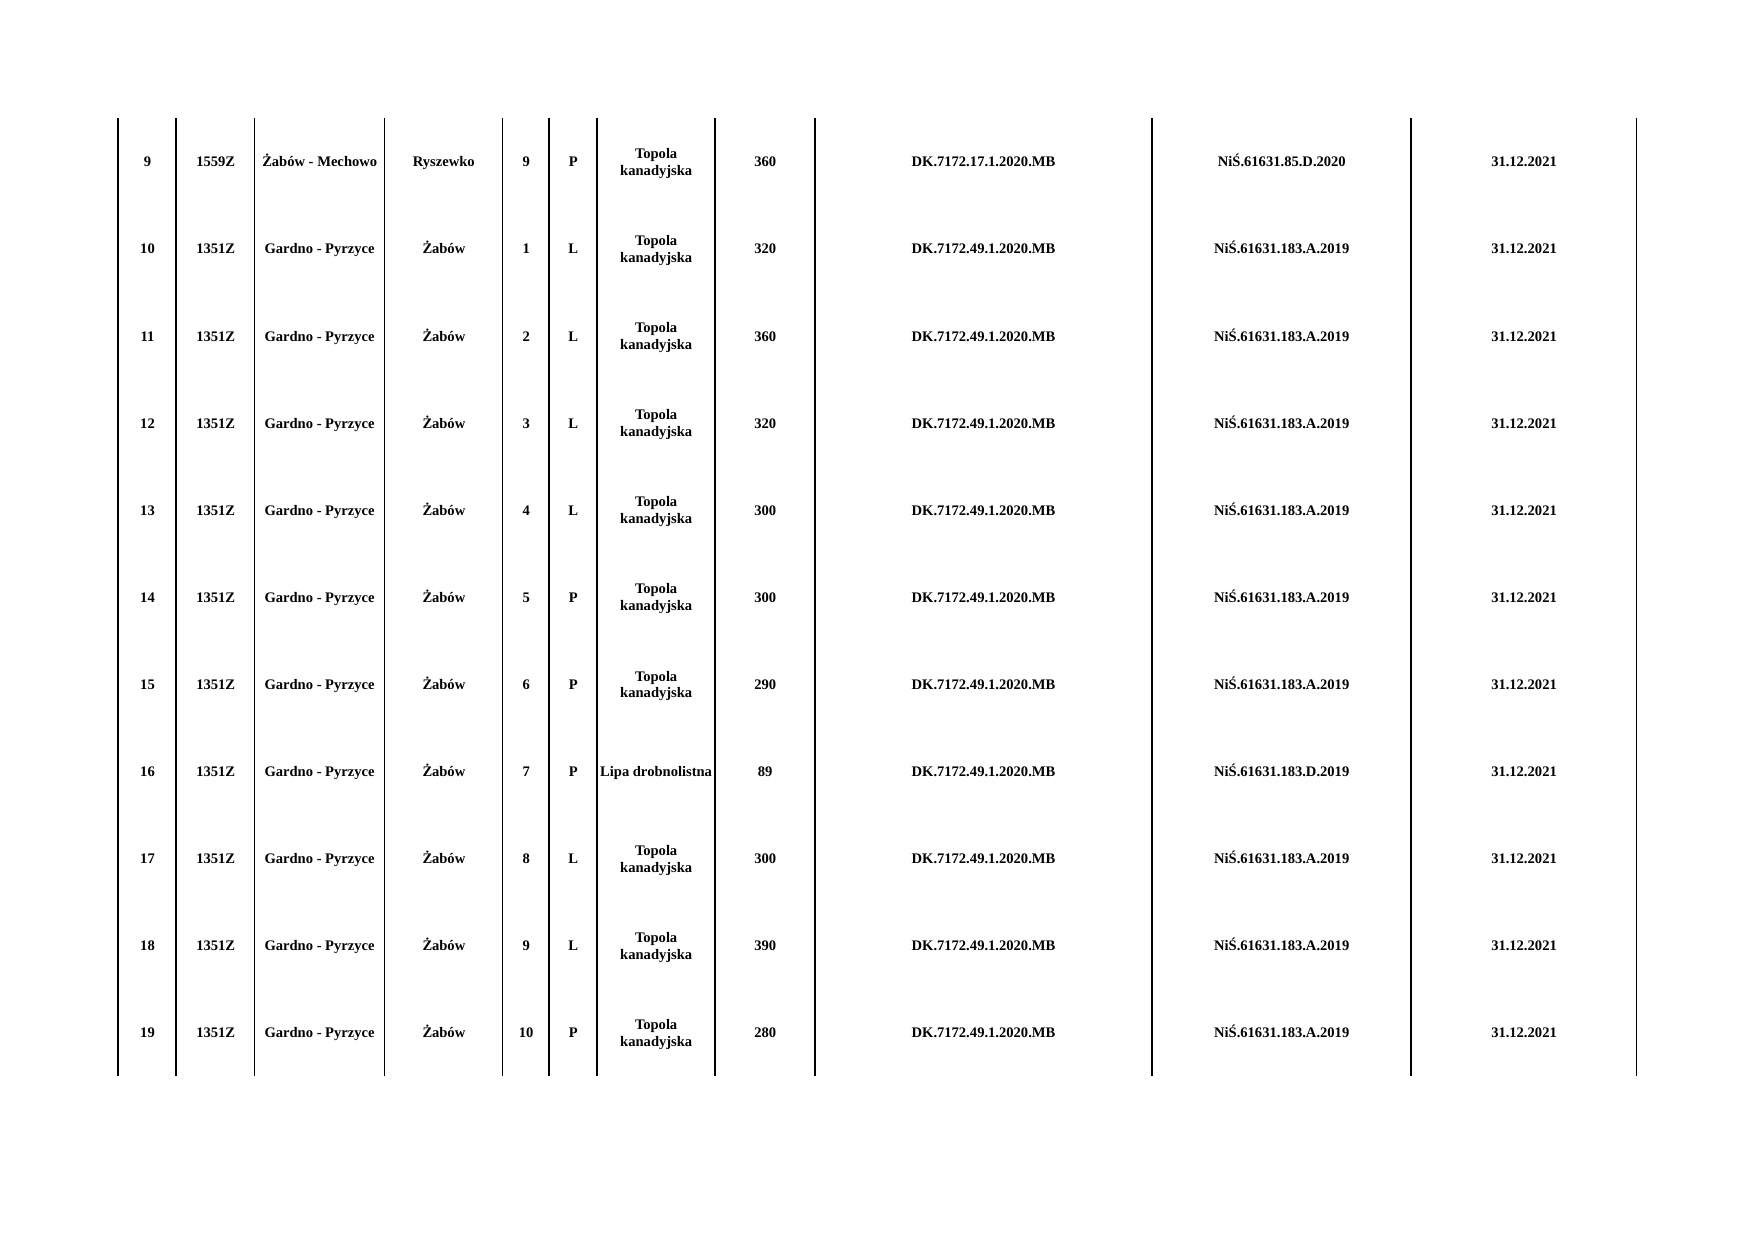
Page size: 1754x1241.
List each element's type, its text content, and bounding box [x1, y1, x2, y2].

table_cell Gardno - Pyrzyce [255, 379, 384, 466]
table_cell DK.7172.49.1.2020.MB [816, 641, 1151, 728]
table_cell Gardno - Pyrzyce [255, 292, 384, 379]
table_cell NiŚ.61631.183.A.2019 [1153, 815, 1410, 902]
table_cell 9 [119, 118, 175, 205]
table_cell 14 [119, 554, 175, 641]
table_cell NiŚ.61631.85.D.2020 [1153, 118, 1410, 205]
table_cell 5 [503, 554, 548, 641]
table_cell L [550, 205, 596, 292]
table_cell Żabów [385, 902, 502, 989]
table_cell 10 [119, 205, 175, 292]
table_cell Topola kanadyjska [598, 815, 714, 902]
table_cell Gardno - Pyrzyce [255, 728, 384, 815]
table_cell Gardno - Pyrzyce [255, 205, 384, 292]
table_cell 1351Z [177, 554, 254, 641]
table_cell 18 [119, 902, 175, 989]
table_cell Topola kanadyjska [598, 292, 714, 379]
table_cell DK.7172.49.1.2020.MB [816, 989, 1151, 1076]
table_cell 1351Z [177, 902, 254, 989]
table_cell Żabów [385, 292, 502, 379]
table_cell 31.12.2021 [1412, 292, 1636, 379]
table_cell DK.7172.49.1.2020.MB [816, 205, 1151, 292]
table_cell NiŚ.61631.183.A.2019 [1153, 989, 1410, 1076]
table_cell Topola kanadyjska [598, 205, 714, 292]
table_cell 31.12.2021 [1412, 379, 1636, 466]
table_cell DK.7172.49.1.2020.MB [816, 292, 1151, 379]
table_cell DK.7172.49.1.2020.MB [816, 554, 1151, 641]
table_cell Gardno - Pyrzyce [255, 902, 384, 989]
table_cell Żabów - Mechowo [255, 118, 384, 205]
table_cell Żabów [385, 728, 502, 815]
table_cell 1 [503, 205, 548, 292]
table_cell 290 [716, 641, 814, 728]
table_cell 12 [119, 379, 175, 466]
table_cell Topola kanadyjska [598, 641, 714, 728]
table_cell 31.12.2021 [1412, 902, 1636, 989]
table_cell 2 [503, 292, 548, 379]
table_cell L [550, 466, 596, 553]
table_cell Topola kanadyjska [598, 118, 714, 205]
table_cell Gardno - Pyrzyce [255, 554, 384, 641]
table_cell Gardno - Pyrzyce [255, 989, 384, 1076]
table_cell 31.12.2021 [1412, 989, 1636, 1076]
table_cell P [550, 989, 596, 1076]
table_cell Topola kanadyjska [598, 989, 714, 1076]
table_cell 1351Z [177, 292, 254, 379]
table_cell 1351Z [177, 815, 254, 902]
table_cell 13 [119, 466, 175, 553]
table_cell 1559Z [177, 118, 254, 205]
table_cell L [550, 902, 596, 989]
table_cell 31.12.2021 [1412, 728, 1636, 815]
table_cell NiŚ.61631.183.A.2019 [1153, 641, 1410, 728]
table_cell 300 [716, 815, 814, 902]
table_cell Żabów [385, 815, 502, 902]
table_cell 89 [716, 728, 814, 815]
table_cell Ryszewko [385, 118, 502, 205]
table_cell 1351Z [177, 728, 254, 815]
table_cell 31.12.2021 [1412, 554, 1636, 641]
table_cell 9 [503, 902, 548, 989]
table_cell DK.7172.49.1.2020.MB [816, 379, 1151, 466]
table_cell Żabów [385, 379, 502, 466]
table_cell 3 [503, 379, 548, 466]
table_cell 17 [119, 815, 175, 902]
table_cell Żabów [385, 554, 502, 641]
table_cell 360 [716, 118, 814, 205]
table_cell 280 [716, 989, 814, 1076]
table_cell 390 [716, 902, 814, 989]
table_cell 300 [716, 466, 814, 553]
table_cell 360 [716, 292, 814, 379]
table_cell Żabów [385, 989, 502, 1076]
table_cell 31.12.2021 [1412, 815, 1636, 902]
table_cell 16 [119, 728, 175, 815]
table_cell DK.7172.49.1.2020.MB [816, 902, 1151, 989]
table_cell Lipa drobnolistna [598, 728, 714, 815]
table_cell 6 [503, 641, 548, 728]
table_cell 1351Z [177, 205, 254, 292]
table_cell 9 [503, 118, 548, 205]
table_cell DK.7172.49.1.2020.MB [816, 815, 1151, 902]
table_cell L [550, 379, 596, 466]
table_cell 4 [503, 466, 548, 553]
table_cell DK.7172.49.1.2020.MB [816, 466, 1151, 553]
table_cell 31.12.2021 [1412, 205, 1636, 292]
table_cell P [550, 728, 596, 815]
table_cell NiŚ.61631.183.A.2019 [1153, 379, 1410, 466]
table_cell DK.7172.49.1.2020.MB [816, 728, 1151, 815]
table_cell NiŚ.61631.183.A.2019 [1153, 554, 1410, 641]
table_cell 320 [716, 205, 814, 292]
table_cell 10 [503, 989, 548, 1076]
table_cell NiŚ.61631.183.A.2019 [1153, 205, 1410, 292]
table_cell 19 [119, 989, 175, 1076]
table_cell 31.12.2021 [1412, 466, 1636, 553]
table_cell 1351Z [177, 466, 254, 553]
table_cell L [550, 815, 596, 902]
table_cell Żabów [385, 205, 502, 292]
table_cell 300 [716, 554, 814, 641]
table_cell Topola kanadyjska [598, 379, 714, 466]
table_cell Żabów [385, 641, 502, 728]
table_cell NiŚ.61631.183.D.2019 [1153, 728, 1410, 815]
table_cell P [550, 118, 596, 205]
table_cell P [550, 554, 596, 641]
table_cell NiŚ.61631.183.A.2019 [1153, 902, 1410, 989]
table_cell NiŚ.61631.183.A.2019 [1153, 292, 1410, 379]
table_cell P [550, 641, 596, 728]
table_cell Topola kanadyjska [598, 902, 714, 989]
table_cell Gardno - Pyrzyce [255, 466, 384, 553]
table_cell 8 [503, 815, 548, 902]
table_cell 320 [716, 379, 814, 466]
table_cell DK.7172.17.1.2020.MB [816, 118, 1151, 205]
table_cell Topola kanadyjska [598, 554, 714, 641]
table_cell Gardno - Pyrzyce [255, 815, 384, 902]
table_cell 1351Z [177, 641, 254, 728]
table_cell Topola kanadyjska [598, 466, 714, 553]
table_cell NiŚ.61631.183.A.2019 [1153, 466, 1410, 553]
table_cell 7 [503, 728, 548, 815]
table_cell 15 [119, 641, 175, 728]
table_cell 31.12.2021 [1412, 118, 1636, 205]
table_cell Żabów [385, 466, 502, 553]
table_cell 11 [119, 292, 175, 379]
table_cell 31.12.2021 [1412, 641, 1636, 728]
table_cell 1351Z [177, 989, 254, 1076]
table_cell 1351Z [177, 379, 254, 466]
table_cell Gardno - Pyrzyce [255, 641, 384, 728]
table_cell L [550, 292, 596, 379]
